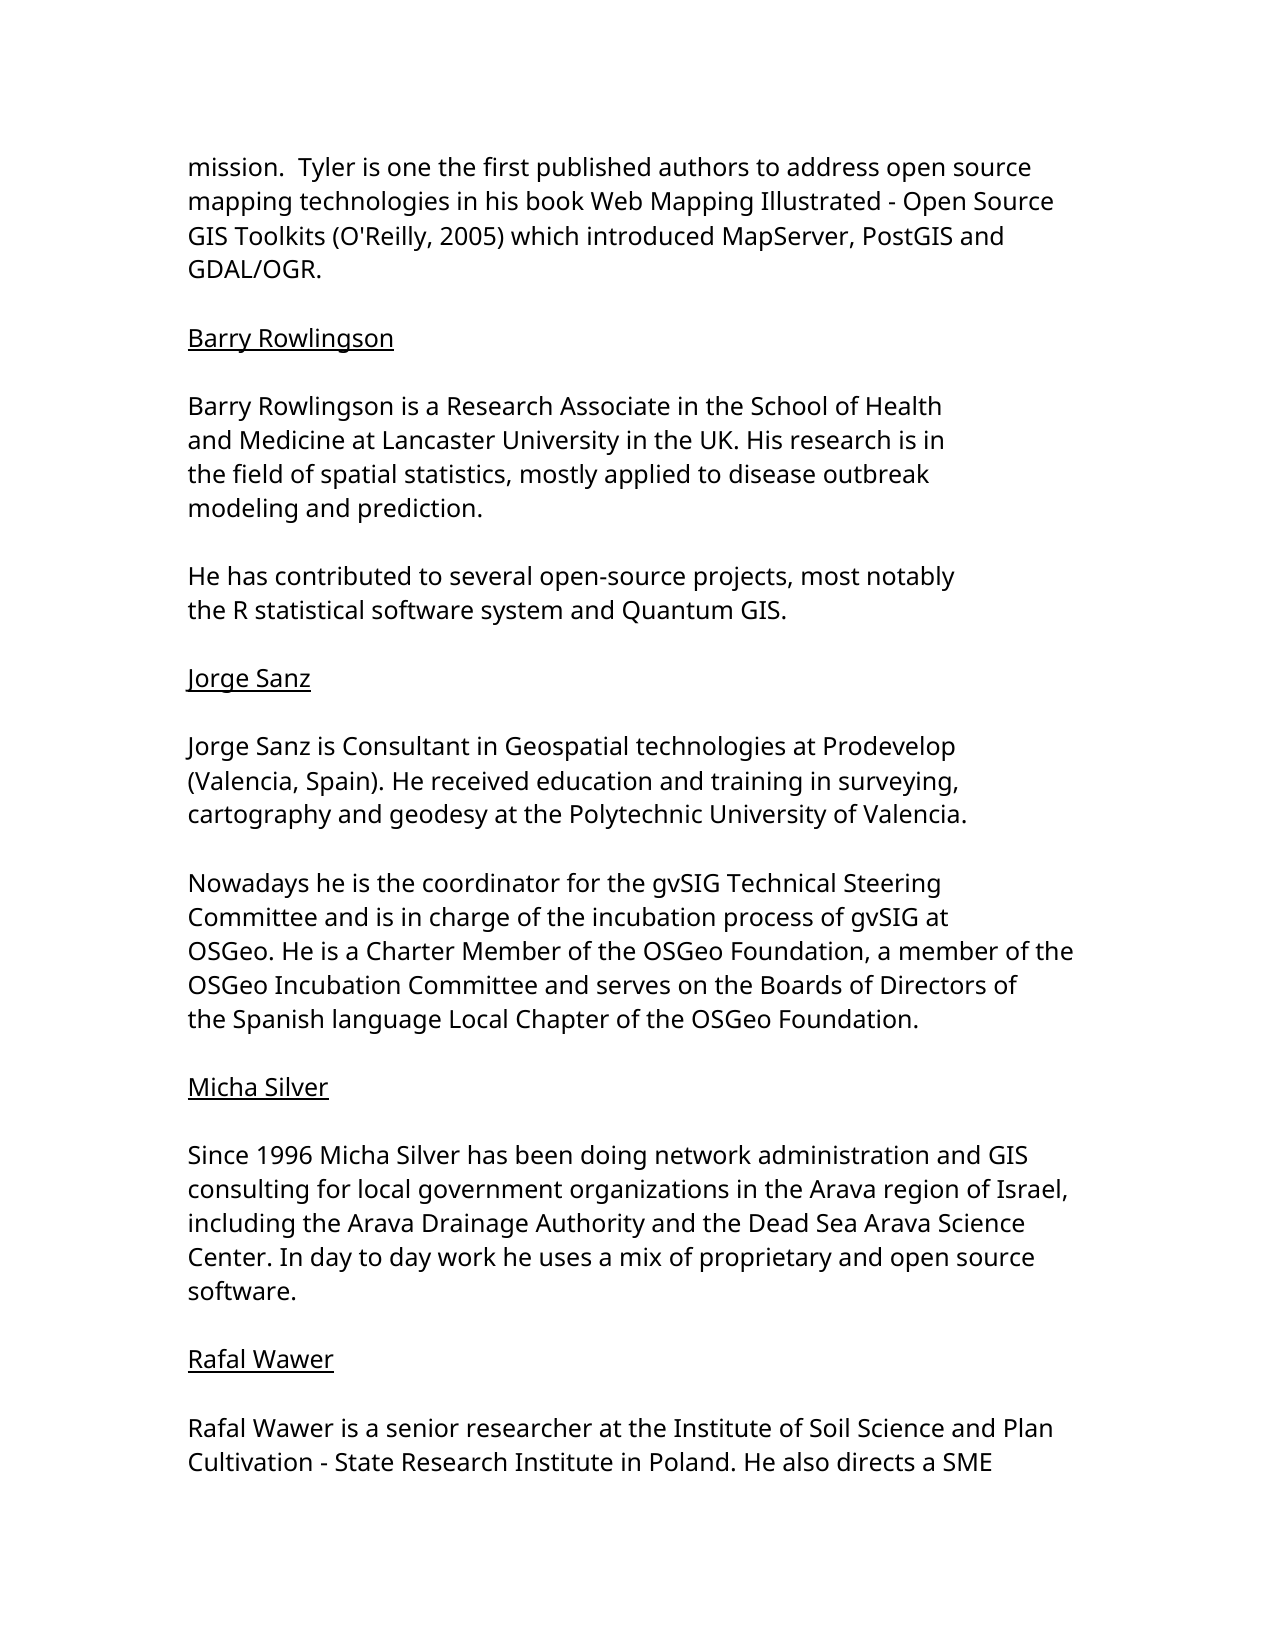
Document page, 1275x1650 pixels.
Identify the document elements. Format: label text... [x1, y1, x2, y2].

text Jorge Sanz [187, 661, 1087, 695]
text Since 1996 Micha Silver has been doing network administration and GIS consulting for local government organizations in the Arava region of Israel, including the Arava Drainage Authority and the Dead Sea Arava Science Center. In day to day work he uses a mix of proprietary and open source software. [187, 1138, 1087, 1308]
text Jorge Sanz is Consultant in Geospatial technologies at Prodevelop [187, 729, 1087, 763]
text OSGeo Incubation Committee and serves on the Boards of Directors of [187, 967, 1087, 1002]
text cartography and geodesy at the Polytechnic University of Valencia. [187, 797, 1087, 831]
text Nowadays he is the coordinator for the gvSIG Technical Steering [187, 865, 1087, 899]
text the Spanish language Local Chapter of the OSGeo Foundation. [187, 1002, 1087, 1036]
text Micha Silver [187, 1070, 1087, 1104]
text Committee and is in charge of the incubation process of gvSIG at [187, 899, 1087, 933]
text OSGeo. He is a Charter Member of the OSGeo Foundation, a member of the [187, 933, 1087, 967]
text mission. Tyler is one the first published authors to address open source mapping technologies in his book Web Mapping Illustrated - Open Source GIS Toolkits (O'Reilly, 2005) which introduced MapServer, PostGIS and GDAL/OGR. [187, 150, 1087, 286]
text Barry Rowlingson is a Research Associate in the School of Health and Medicine at Lancaster University in the UK. His research is in the field of spatial statistics, mostly applied to disease outbreak modeling and prediction. He has contributed to several open-source projects, most notably the R statistical software system and Quantum GIS. [187, 388, 1087, 661]
text Barry Rowlingson [187, 320, 1087, 354]
text (Valencia, Spain). He received education and training in surveying, [187, 763, 1087, 797]
text Rafal Wawer [187, 1342, 1087, 1376]
text Rafal Wawer is a senior researcher at the Institute of Soil Science and Plan Cultivation - State Research Institute in Poland. He also directs a SME [187, 1410, 1087, 1478]
